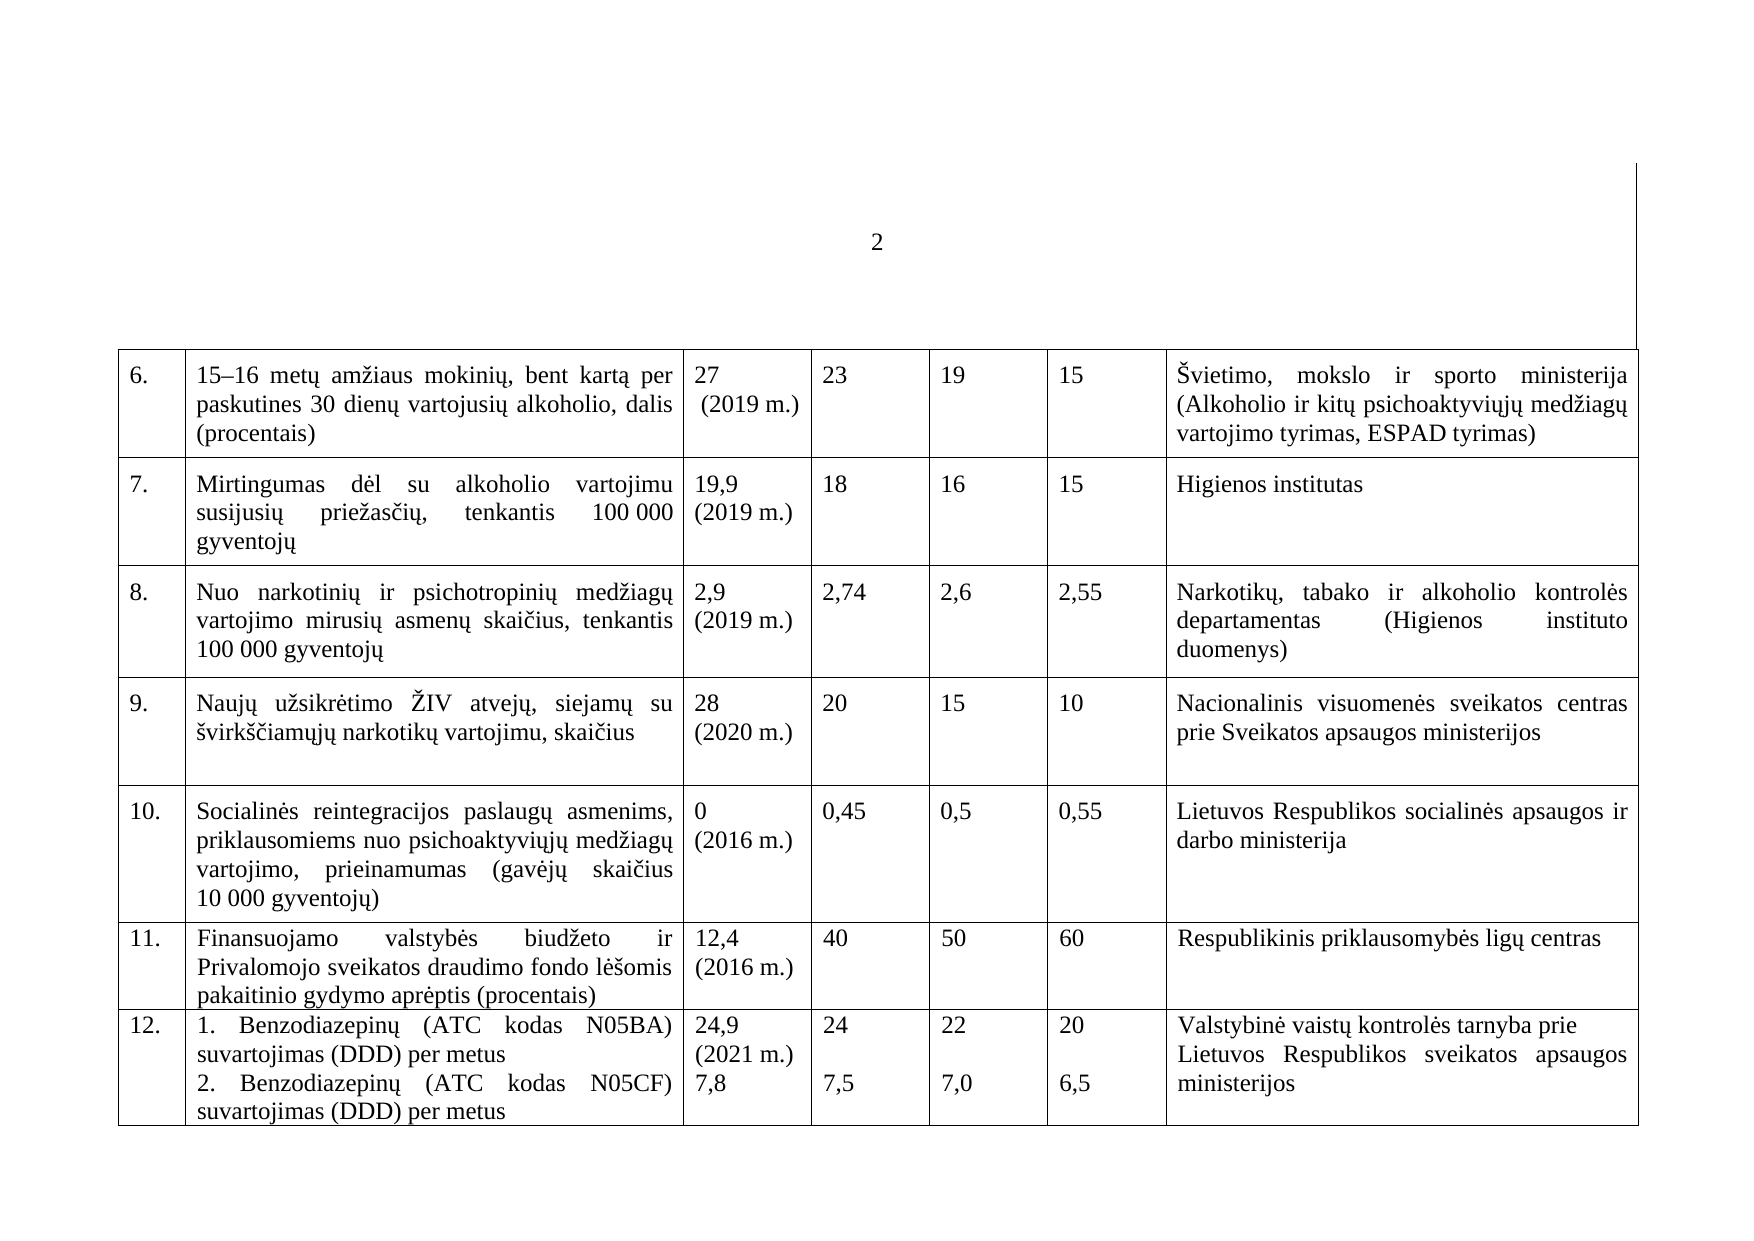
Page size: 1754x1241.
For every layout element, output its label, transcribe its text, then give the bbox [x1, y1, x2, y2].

table_cell 0,5 [930, 786, 1047, 922]
table_cell 11. [119, 923, 185, 1009]
table_cell Mirtingumas dėl su alkoholio vartojimu susijusių priežasčių, tenkantis 100 000 gyventojų [186, 458, 683, 565]
table_cell 2,55 [1048, 566, 1166, 677]
table_cell Nuo narkotinių ir psichotropinių medžiagų vartojimo mirusių asmenų skaičius, tenkantis 100 000 gyventojų [186, 566, 683, 677]
table_cell 12,4 (2016 m.) [684, 923, 811, 1009]
table_cell 2,9 (2019 m.) [684, 566, 811, 677]
table_cell 50 [930, 923, 1047, 1009]
table_cell 27 (2019 m.) [684, 350, 811, 457]
table_cell 24 7,5 [812, 1010, 929, 1125]
table_cell 23 [812, 350, 929, 457]
table_cell 7. [119, 458, 185, 565]
table_cell 12. [119, 1010, 185, 1125]
table_cell 15 [930, 678, 1047, 785]
table_cell Naujų užsikrėtimo ŽIV atvejų, siejamų su švirkščiamųjų narkotikų vartojimu, skaičius [186, 678, 683, 785]
table_cell Nacionalinis visuomenės sveikatos centras prie Sveikatos apsaugos ministerijos [1167, 678, 1638, 785]
table_cell 19,9 (2019 m.) [684, 458, 811, 565]
table_cell Valstybinė vaistų kontrolės tarnyba prie Lietuvos Respublikos sveikatos apsaugos ministerijos [1167, 1010, 1638, 1125]
table_cell 60 [1048, 923, 1166, 1009]
table_cell 8. [119, 566, 185, 677]
table_cell Švietimo, mokslo ir sporto ministerija (Alkoholio ir kitų psichoaktyviųjų medžiagų vartojimo tyrimas, ESPAD tyrimas) [1167, 350, 1638, 457]
table_cell 20 6,5 [1048, 1010, 1166, 1125]
table_cell 18 [812, 458, 929, 565]
table_cell 16 [930, 458, 1047, 565]
table_cell Socialinės reintegracijos paslaugų asmenims, priklausomiems nuo psichoaktyviųjų medžiagų vartojimo, prieinamumas (gavėjų skaičius 10 000 gyventojų) [186, 786, 683, 922]
table_cell 19 [930, 350, 1047, 457]
table_cell 1. Benzodiazepinų (ATC kodas N05BA) suvartojimas (DDD) per metus 2. Benzodiazepinų (ATC kodas N05CF) suvartojimas (DDD) per metus [186, 1010, 683, 1125]
table_cell 15 [1048, 458, 1166, 565]
table_cell Lietuvos Respublikos socialinės apsaugos ir darbo ministerija [1167, 786, 1638, 922]
table_cell 24,9 (2021 m.) 7,8 [684, 1010, 811, 1125]
table_cell Narkotikų, tabako ir alkoholio kontrolės departamentas (Higienos instituto duomenys) [1167, 566, 1638, 677]
table_cell 10 [1048, 678, 1166, 785]
table_cell 28 (2020 m.) [684, 678, 811, 785]
table_cell 40 [812, 923, 929, 1009]
table_cell Respublikinis priklausomybės ligų centras [1167, 923, 1638, 1009]
table_cell 6. [119, 350, 185, 457]
table_cell 0,55 [1048, 786, 1166, 922]
table_cell 10. [119, 786, 185, 922]
table_cell 0,45 [812, 786, 929, 922]
table_cell 9. [119, 678, 185, 785]
table_cell Higienos institutas [1167, 458, 1638, 565]
table_cell 2,74 [812, 566, 929, 677]
table_cell 22 7,0 [930, 1010, 1047, 1125]
table_cell 15 [1048, 350, 1166, 457]
table_cell Finansuojamo valstybės biudžeto ir Privalomojo sveikatos draudimo fondo lėšomis pakaitinio gydymo aprėptis (procentais) [186, 923, 683, 1009]
table_cell 20 [812, 678, 929, 785]
table_cell 15–16 metų amžiaus mokinių, bent kartą per paskutines 30 dienų vartojusių alkoholio, dalis (procentais) [186, 350, 683, 457]
table_cell 0 (2016 m.) [684, 786, 811, 922]
table_cell 2,6 [930, 566, 1047, 677]
